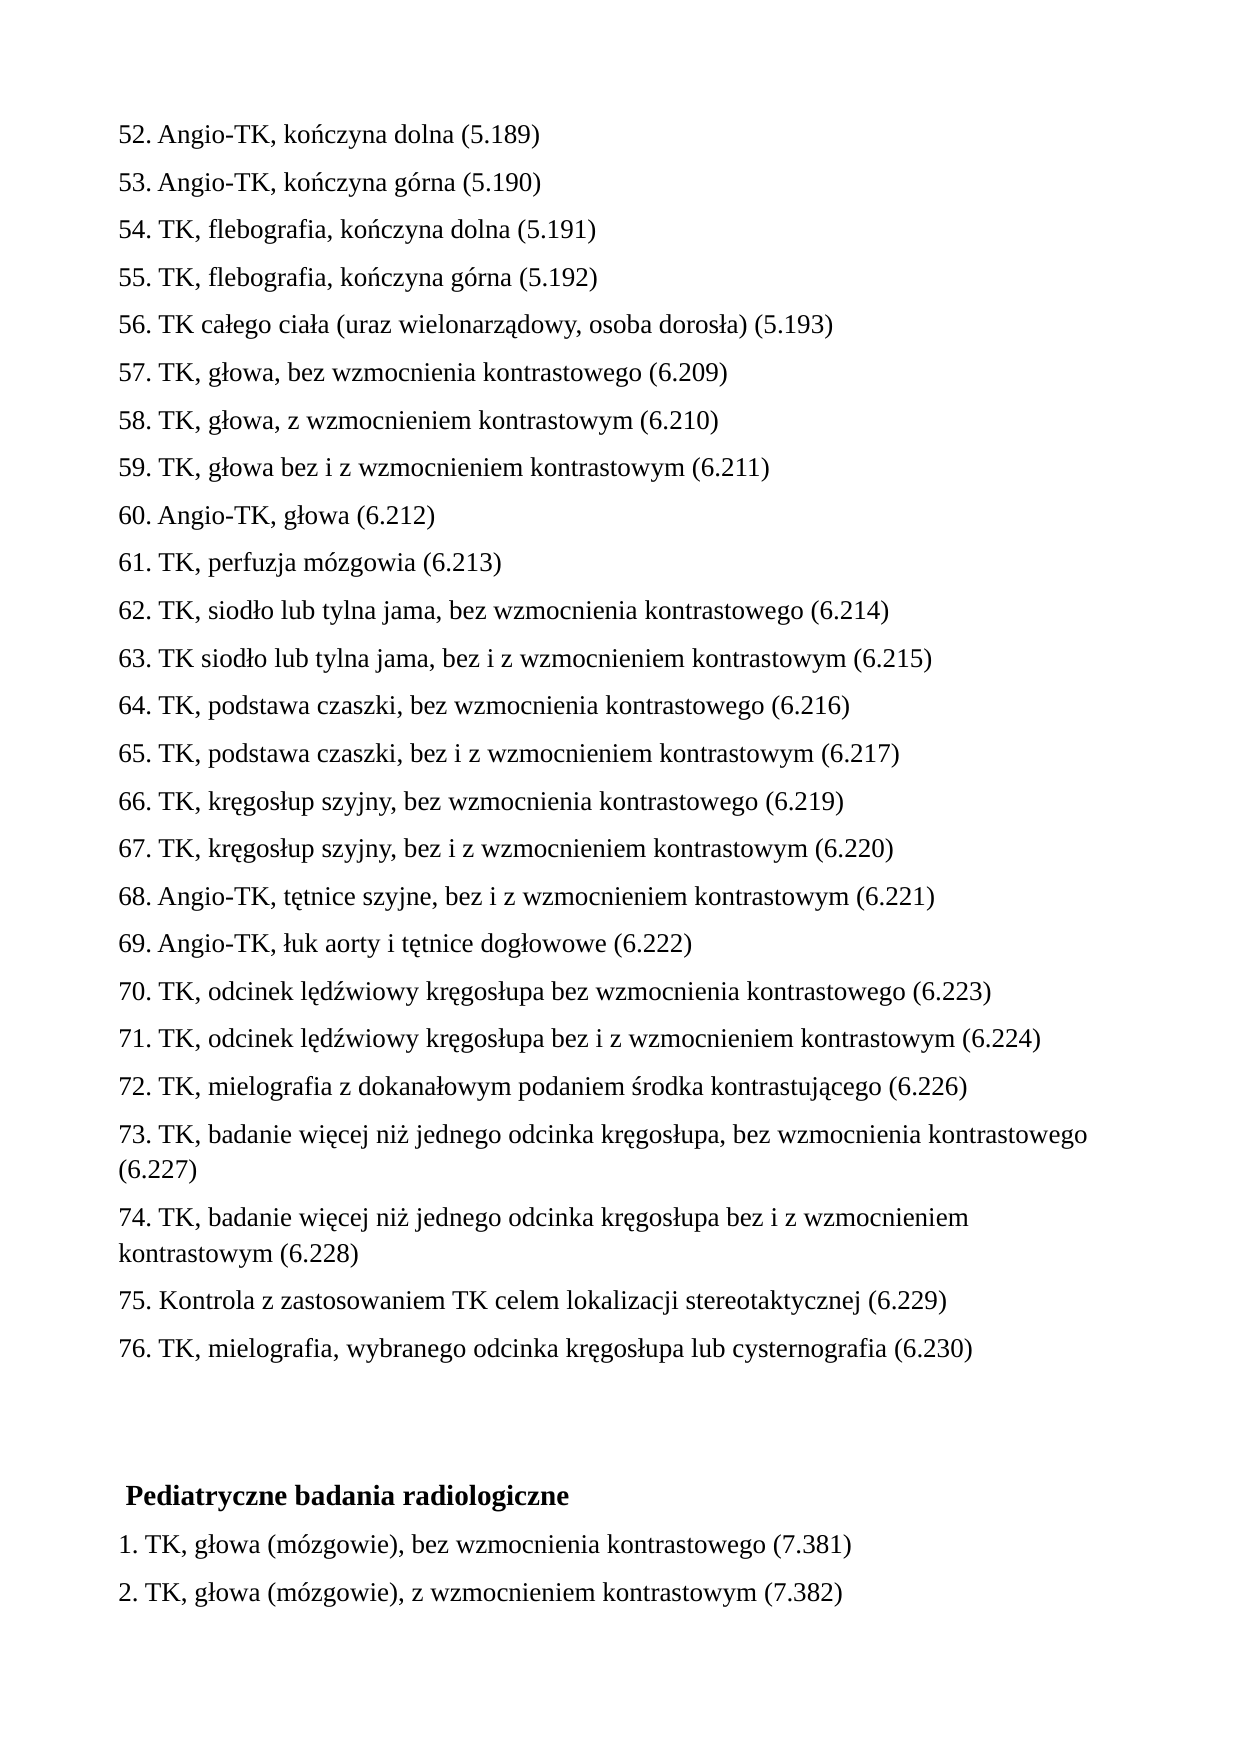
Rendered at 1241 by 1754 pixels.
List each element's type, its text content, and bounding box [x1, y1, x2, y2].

text 1. TK, głowa (mózgowie), bez wzmocnienia kontrastowego (7.381) [118, 1528, 1122, 1559]
text 57. TK, głowa, bez wzmocnienia kontrastowego (6.209) [118, 356, 1122, 387]
text 59. TK, głowa bez i z wzmocnieniem kontrastowym (6.211) [118, 451, 1122, 482]
text 71. TK, odcinek lędźwiowy kręgosłupa bez i z wzmocnieniem kontrastowym (6.224) [118, 1023, 1122, 1054]
text 52. Angio-TK, kończyna dolna (5.189) [118, 118, 1122, 149]
text Pediatryczne badania radiologiczne [118, 1478, 1122, 1511]
text 72. TK, mielografia z dokanałowym podaniem środka kontrastującego (6.226) [118, 1070, 1122, 1101]
text 64. TK, podstawa czaszki, bez wzmocnienia kontrastowego (6.216) [118, 689, 1122, 721]
text 53. Angio-TK, kończyna górna (5.190) [118, 166, 1122, 197]
text 75. Kontrola z zastosowaniem TK celem lokalizacji stereotaktycznej (6.229) [118, 1284, 1122, 1316]
text 76. TK, mielografia, wybranego odcinka kręgosłupa lub cysternografia (6.230) [118, 1332, 1122, 1363]
text 65. TK, podstawa czaszki, bez i z wzmocnieniem kontrastowym (6.217) [118, 737, 1122, 768]
text 68. Angio-TK, tętnice szyjne, bez i z wzmocnieniem kontrastowym (6.221) [118, 880, 1122, 911]
text 70. TK, odcinek lędźwiowy kręgosłupa bez wzmocnienia kontrastowego (6.223) [118, 975, 1122, 1006]
text 74. TK, badanie więcej niż jednego odcinka kręgosłupa bez i z wzmocnieniem kontrastowym (6.228) [118, 1201, 1122, 1268]
text 69. Angio-TK, łuk aorty i tętnice dogłowowe (6.222) [118, 927, 1122, 958]
text 56. TK całego ciała (uraz wielonarządowy, osoba dorosła) (5.193) [118, 308, 1122, 340]
text 67. TK, kręgosłup szyjny, bez i z wzmocnieniem kontrastowym (6.220) [118, 832, 1122, 863]
text 66. TK, kręgosłup szyjny, bez wzmocnienia kontrastowego (6.219) [118, 784, 1122, 816]
text 54. TK, flebografia, kończyna dolna (5.191) [118, 213, 1122, 244]
text 61. TK, perfuzja mózgowia (6.213) [118, 547, 1122, 578]
text 2. TK, głowa (mózgowie), z wzmocnieniem kontrastowym (7.382) [118, 1576, 1122, 1607]
text 73. TK, badanie więcej niż jednego odcinka kręgosłupa, bez wzmocnienia kontrastowego (6.227) [118, 1118, 1122, 1185]
text 58. TK, głowa, z wzmocnieniem kontrastowym (6.210) [118, 404, 1122, 435]
text 60. Angio-TK, głowa (6.212) [118, 499, 1122, 530]
text 62. TK, siodło lub tylna jama, bez wzmocnienia kontrastowego (6.214) [118, 594, 1122, 625]
text 55. TK, flebografia, kończyna górna (5.192) [118, 261, 1122, 292]
text 63. TK siodło lub tylna jama, bez i z wzmocnieniem kontrastowym (6.215) [118, 642, 1122, 673]
